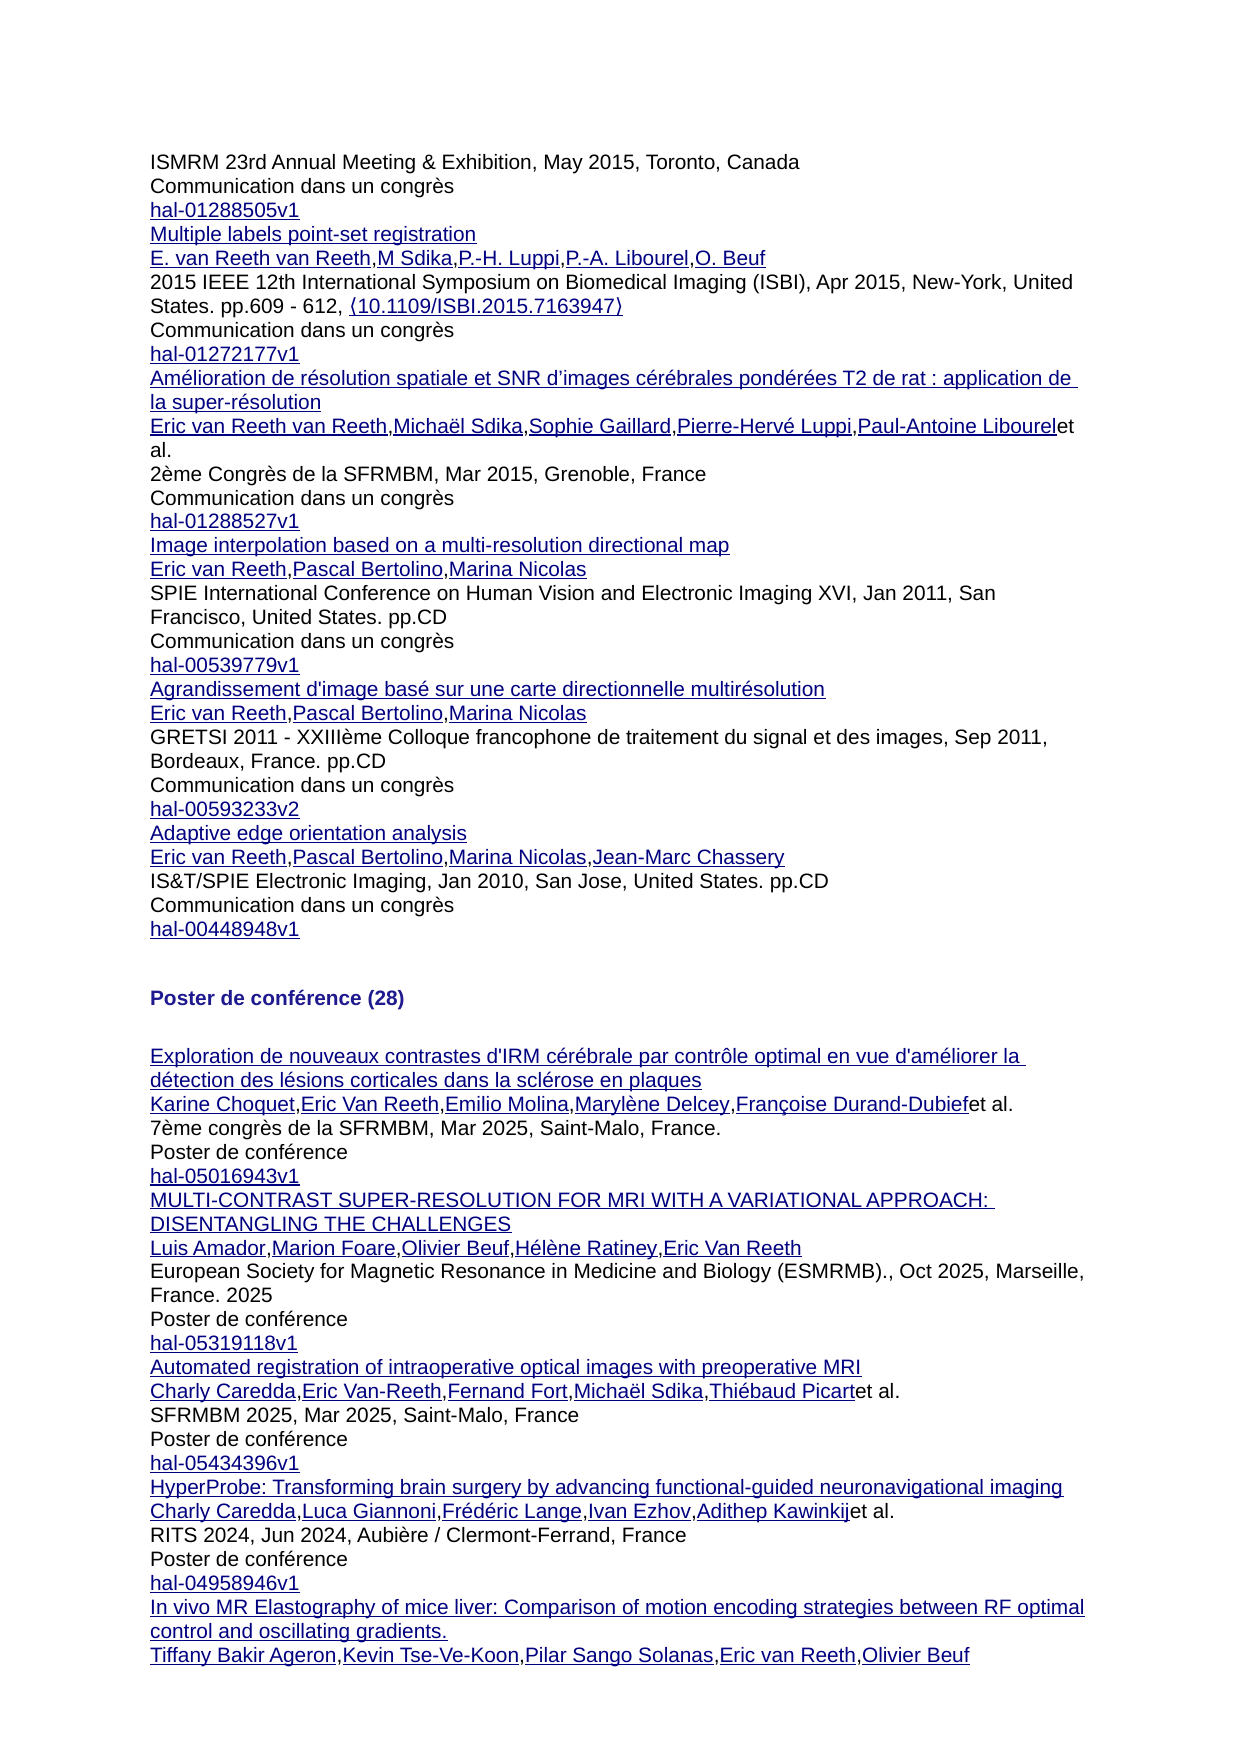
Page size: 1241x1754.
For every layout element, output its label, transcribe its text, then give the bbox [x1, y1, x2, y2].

table_cell Image interpolation based on a multi-resolution directional map Eric van Reeth,Pascal Bertolino,Marina Nicolas SPIE International Conference on Human Vision and Electronic Imaging XVI, Jan 2011, San Francisco, United States. pp.CD Communication dans un congrès hal-00539779v1 [150, 533, 1090, 677]
table_cell In vivo MR Elastography of mice liver: Comparison of motion encoding strategies between RF optimal control and oscillating gradients. Tiffany Bakir Ageron,Kevin Tse-Ve-Koon,Pilar Sango Solanas,Eric van Reeth,Olivier Beuf [150, 1595, 1090, 1667]
table_cell Amélioration de résolution spatiale et SNR d’images cérébrales pondérées T2 de rat : application de la super-résolution Eric van Reeth van Reeth,Michaël Sdika,Sophie Gaillard,Pierre-Hervé Luppi,Paul-Antoine Libourelet al. 2ème Congrès de la SFRMBM, Mar 2015, Grenoble, France Communication dans un congrès hal-01288527v1 [150, 366, 1090, 533]
subtitle Poster de conférence (28) [150, 985, 1090, 1009]
table_header Exploration de nouveaux contrastes d'IRM cérébrale par contrôle optimal en vue d'améliorer la détection des lésions corticales dans la sclérose en plaques Karine Choquet,Eric Van Reeth,Emilio Molina,Marylène Delcey,Françoise Durand-Dubiefet al. 7ème congrès de la SFRMBM, Mar 2025, Saint-Malo, France. Poster de conférence hal-05016943v1 [150, 1044, 1090, 1187]
table_cell Adaptive edge orientation analysis Eric van Reeth,Pascal Bertolino,Marina Nicolas,Jean-Marc Chassery IS&T/SPIE Electronic Imaging, Jan 2010, San Jose, United States. pp.CD Communication dans un congrès hal-00448948v1 [150, 821, 1090, 941]
table_cell Automated registration of intraoperative optical images with preoperative MRI Charly Caredda,Eric Van-Reeth,Fernand Fort,Michaël Sdika,Thiébaud Picartet al. SFRMBM 2025, Mar 2025, Saint-Malo, France Poster de conférence hal-05434396v1 [150, 1355, 1090, 1475]
table_cell Agrandissement d'image basé sur une carte directionnelle multirésolution Eric van Reeth,Pascal Bertolino,Marina Nicolas GRETSI 2011 - XXIIIème Colloque francophone de traitement du signal et des images, Sep 2011, Bordeaux, France. pp.CD Communication dans un congrès hal-00593233v2 [150, 677, 1090, 821]
table_cell HyperProbe: Transforming brain surgery by advancing functional-guided neuronavigational imaging Charly Caredda,Luca Giannoni,Frédéric Lange,Ivan Ezhov,Adithep Kawinkijet al. RITS 2024, Jun 2024, Aubière / Clermont-Ferrand, France Poster de conférence hal-04958946v1 [150, 1475, 1090, 1595]
table_cell Multiple labels point-set registration E. van Reeth van Reeth,M Sdika,P.-H. Luppi,P.-A. Libourel,O. Beuf 2015 IEEE 12th International Symposium on Biomedical Imaging (ISBI), Apr 2015, New-York, United States. pp.609 - 612, ⟨10.1109/ISBI.2015.7163947⟩ Communication dans un congrès hal-01272177v1 [150, 222, 1090, 366]
table_cell ISMRM 23rd Annual Meeting & Exhibition, May 2015, Toronto, Canada Communication dans un congrès hal-01288505v1 [150, 150, 1090, 222]
table_cell MULTI-CONTRAST SUPER-RESOLUTION FOR MRI WITH A VARIATIONAL APPROACH: DISENTANGLING THE CHALLENGES Luis Amador,Marion Foare,Olivier Beuf,Hélène Ratiney,Eric Van Reeth European Society for Magnetic Resonance in Medicine and Biology (ESMRMB)., Oct 2025, Marseille, France. 2025 Poster de conférence hal-05319118v1 [150, 1188, 1090, 1355]
